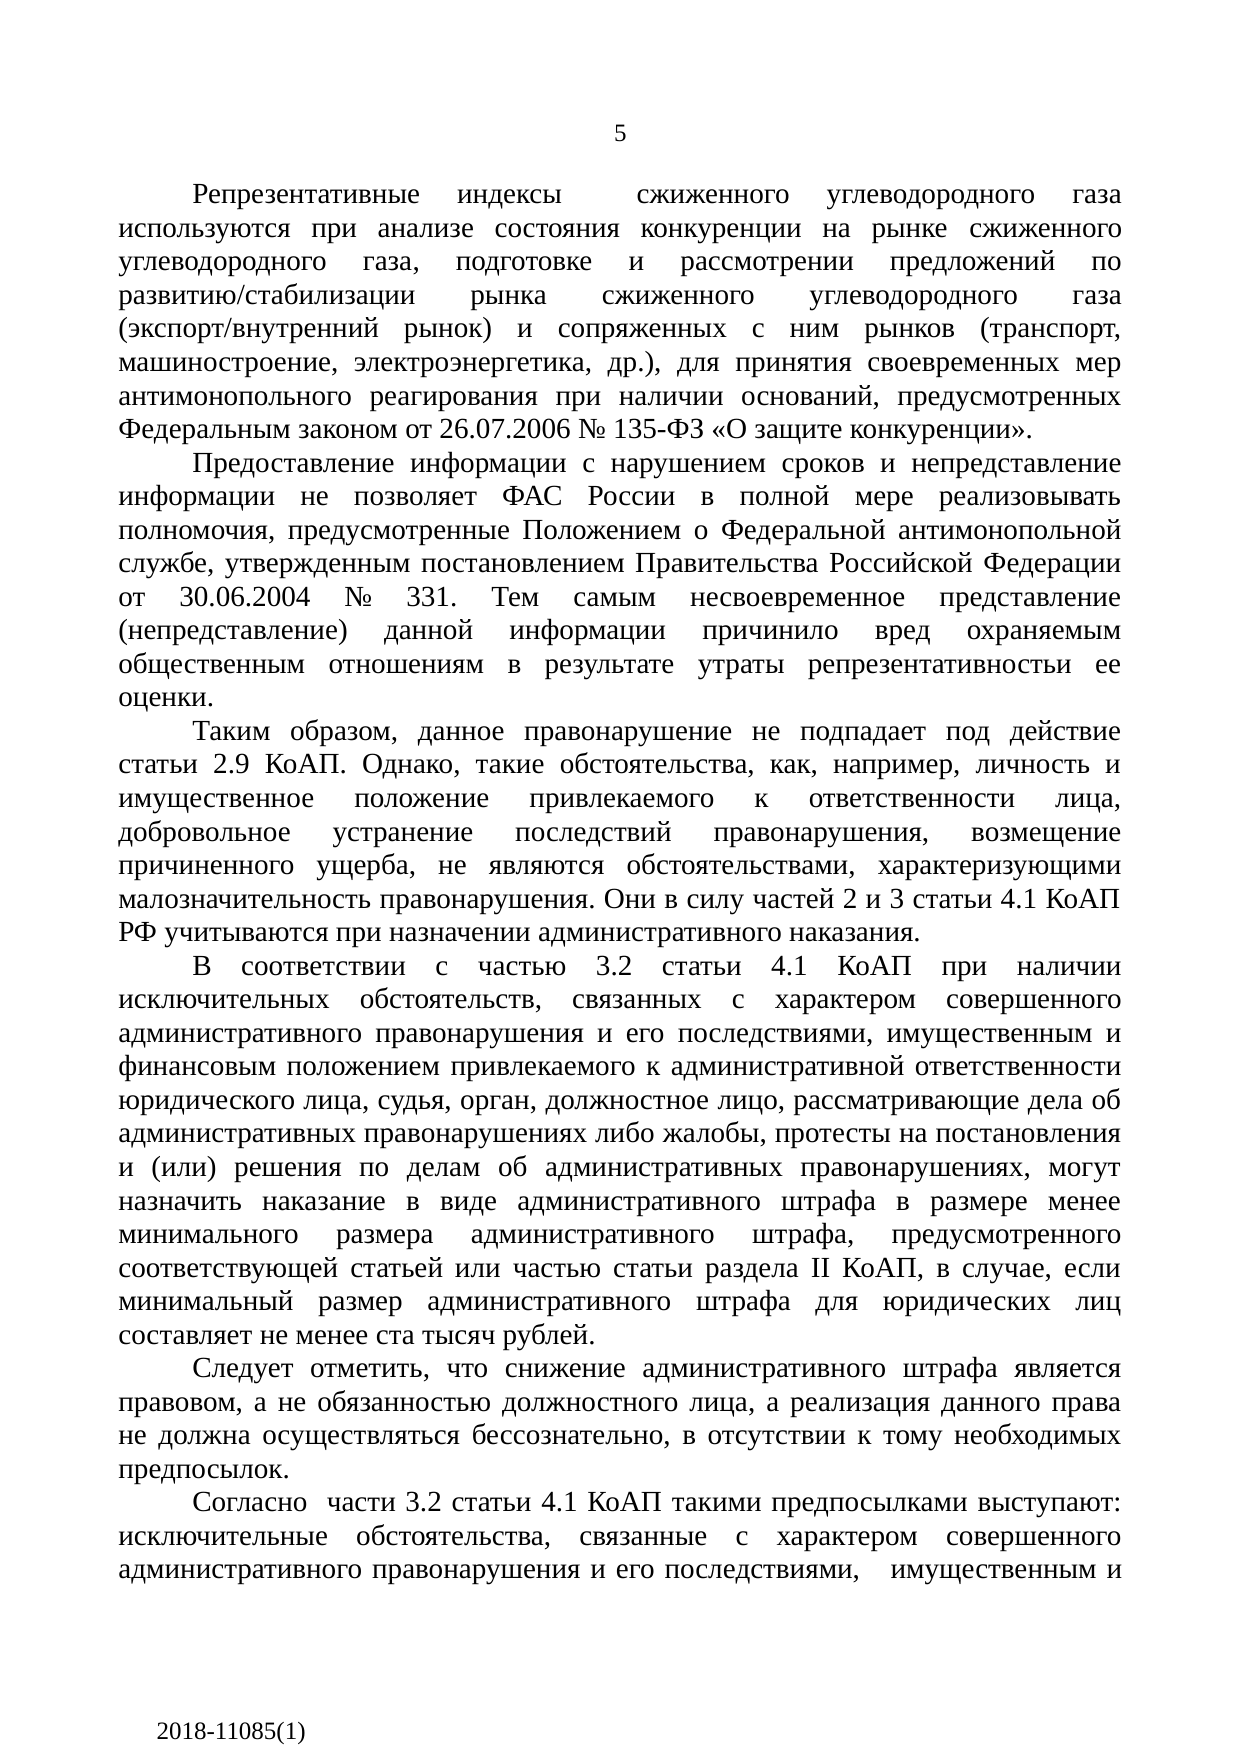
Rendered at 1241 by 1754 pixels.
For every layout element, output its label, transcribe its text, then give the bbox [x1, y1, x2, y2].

text Согласно части 3.2 статьи 4.1 КоАП такими предпосылками выступают: исключительные обстоятельства, связанные с характером совершенного административного правонарушения и его последствиями, имущественным и [118, 1484, 1122, 1585]
text Репрезентативные индексы сжиженного углеводородного газа используются при анализе состояния конкуренции на рынке сжиженного углеводородного газа, подготовке и рассмотрении предложений по развитию/стабилизации рынка сжиженного углеводородного газа (экспорт/внутренний рынок) и сопряженных с ним рынков (транспорт, машиностроение, электроэнергетика, др.), для принятия своевременных мер антимонопольного реагирования при наличии оснований, предусмотренных Федеральным законом от 26.07.2006 № 135-ФЗ «О защите конкуренции». [118, 176, 1122, 445]
text Таким образом, данное правонарушение не подпадает под действие статьи 2.9 КоАП. Однако, такие обстоятельства, как, например, личность и имущественное положение привлекаемого к ответственности лица, добровольное устранение последствий правонарушения, возмещение причиненного ущерба, не являются обстоятельствами, характеризующими малозначительность правонарушения. Они в силу частей 2 и 3 статьи 4.1 КоАП РФ учитываются при назначении административного наказания. [118, 713, 1122, 948]
text В соответствии с частью 3.2 статьи 4.1 КоАП при наличии исключительных обстоятельств, связанных с характером совершенного административного правонарушения и его последствиями, имущественным и финансовым положением привлекаемого к административной ответственности юридического лица, судья, орган, должностное лицо, рассматривающие дела об административных правонарушениях либо жалобы, протесты на постановления и (или) решения по делам об административных правонарушениях, могут назначить наказание в виде административного штрафа в размере менее минимального размера административного штрафа, предусмотренного соответствующей статьей или частью статьи раздела II КоАП, в случае, если минимальный размер административного штрафа для юридических лиц составляет не менее ста тысяч рублей. [118, 948, 1122, 1350]
text Следует отметить, что снижение административного штрафа является правовом, а не обязанностью должностного лица, а реализация данного права не должна осуществляться бессознательно, в отсутствии к тому необходимых предпосылок. [118, 1350, 1122, 1484]
text Предоставление информации с нарушением сроков и непредставление информации не позволяет ФАС России в полной мере реализовывать полномочия, предусмотренные Положением о Федеральной антимонопольной службе, утвержденным постановлением Правительства Российской Федерации от 30.06.2004 № 331. Тем самым несвоевременное представление (непредставление) данной информации причинило вред охраняемым общественным отношениям в результате утраты репрезентативностьи ее оценки. [118, 445, 1122, 713]
